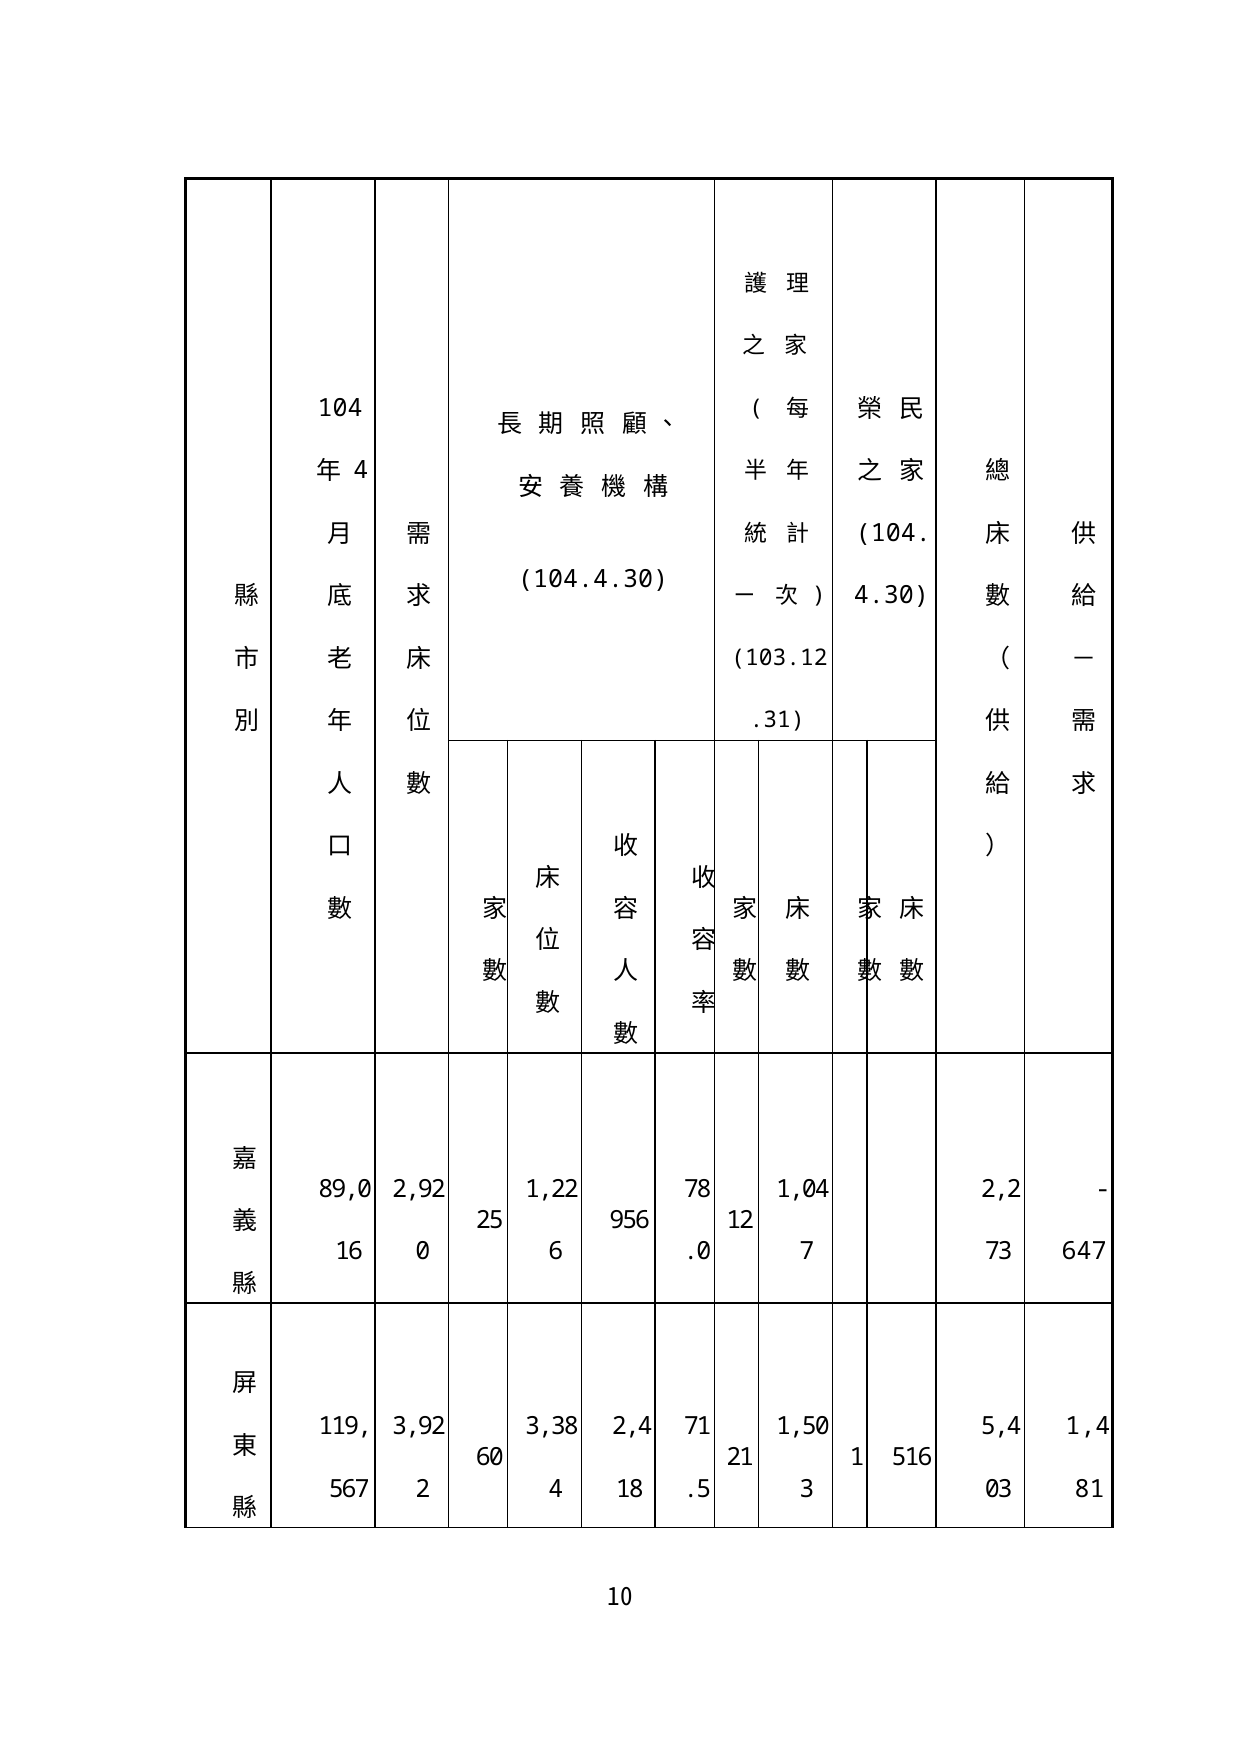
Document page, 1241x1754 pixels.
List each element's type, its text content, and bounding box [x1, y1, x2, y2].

table_cell 3,922 [376, 1304, 448, 1527]
table_cell 60 [449, 1304, 507, 1527]
table_cell 家數 [715, 741, 758, 1052]
table_cell 1,047 [759, 1054, 832, 1302]
table_cell 家數 [833, 741, 866, 1052]
table_header 104年4月底老年人口數 [272, 180, 374, 1052]
table_header 縣市別 [187, 180, 270, 1052]
table_cell 956 [582, 1054, 654, 1302]
table_cell 2,418 [582, 1304, 654, 1527]
table_cell 89,016 [272, 1054, 374, 1302]
table_cell 21 [715, 1304, 758, 1527]
table_header 總床數 （供給） [937, 180, 1024, 1052]
table_cell 嘉義縣 [187, 1054, 270, 1302]
table_cell 3,384 [508, 1304, 581, 1527]
table_cell 收容率 [656, 741, 714, 1052]
table_cell 床位數 [508, 741, 581, 1052]
table_cell 床數 [759, 741, 832, 1052]
table_cell 12 [715, 1054, 758, 1302]
table_cell 2,273 [937, 1054, 1024, 1302]
table_cell 家數 [449, 741, 507, 1052]
table_cell 1 [833, 1304, 866, 1527]
table_cell 516 [868, 1304, 935, 1527]
table_cell 25 [449, 1054, 507, 1302]
table_cell 1,226 [508, 1054, 581, 1302]
table_cell -647 [1025, 1054, 1111, 1302]
table_cell 收容人數 [582, 741, 654, 1052]
table_cell 2,920 [376, 1054, 448, 1302]
table_header 護理之家(每半年統計ㄧ次) (103.12.31) [715, 180, 832, 740]
table_cell 119,567 [272, 1304, 374, 1527]
table_cell 5,403 [937, 1304, 1024, 1527]
table_cell 78.0 [656, 1054, 714, 1302]
table_cell 1,481 [1025, 1304, 1111, 1527]
table_cell [833, 1054, 866, 1302]
table_cell 床數 [868, 741, 935, 1052]
table_header 榮民之家(104.4.30) [833, 180, 935, 740]
table_cell [868, 1054, 935, 1302]
table_cell 71.5 [656, 1304, 714, 1527]
table_header 長期照顧、安養機構 (104.4.30) [449, 180, 714, 740]
table_cell 1,503 [759, 1304, 832, 1527]
table_cell 屏東縣 [187, 1304, 270, 1527]
table_header 需求床位數 [376, 180, 448, 1052]
table_header 供給－需求 [1025, 180, 1111, 1052]
